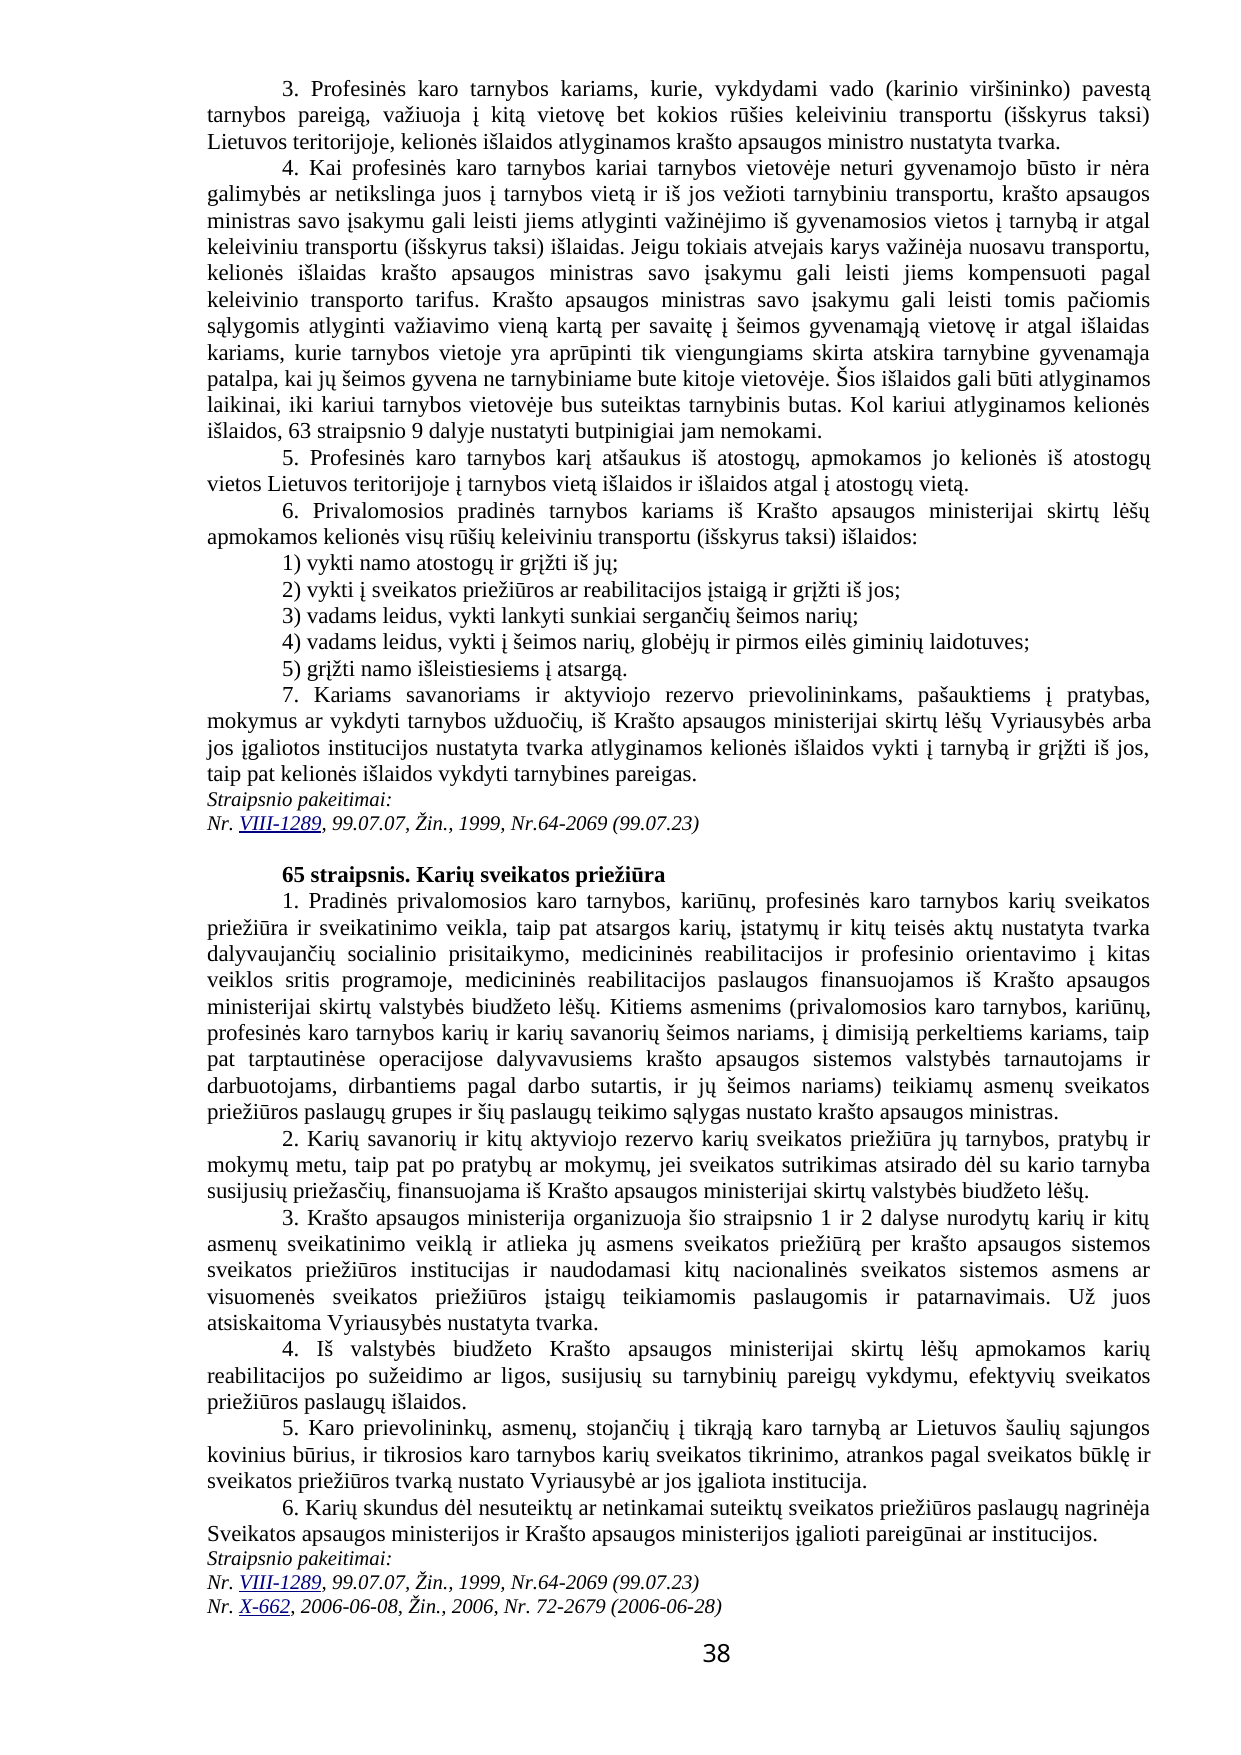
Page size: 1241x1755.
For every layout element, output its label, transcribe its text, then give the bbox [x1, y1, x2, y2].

text 4. Iš valstybės biudžeto Krašto apsaugos ministerijai skirtų lėšų apmokamos karių reabilitacijos po sužeidimo ar ligos, susijusių su tarnybinių pareigų vykdymu, efektyvių sveikatos priežiūros paslaugų išlaidos. [207, 1335, 1152, 1414]
text Nr. VIII-1289, 99.07.07, Žin., 1999, Nr.64-2069 (99.07.23) [207, 811, 1152, 835]
text 6. Karių skundus dėl nesuteiktų ar netinkamai suteiktų sveikatos priežiūros paslaugų nagrinėja Sveikatos apsaugos ministerijos ir Krašto apsaugos ministerijos įgalioti pareigūnai ar institucijos. [207, 1493, 1152, 1546]
text Straipsnio pakeitimai: [207, 787, 1152, 811]
text 1. Pradinės privalomosios karo tarnybos, kariūnų, profesinės karo tarnybos karių sveikatos priežiūra ir sveikatinimo veikla, taip pat atsargos karių, įstatymų ir kitų teisės aktų nustatyta tvarka dalyvaujančių socialinio prisitaikymo, medicininės reabilitacijos ir profesinio orientavimo į kitas veiklos sritis programoje, medicininės reabilitacijos paslaugos finansuojamos iš Krašto apsaugos ministerijai skirtų valstybės biudžeto lėšų. Kitiems asmenims (privalomosios karo tarnybos, kariūnų, profesinės karo tarnybos karių ir karių savanorių šeimos nariams, į dimisiją perkeltiems kariams, taip pat tarptautinėse operacijose dalyvavusiems krašto apsaugos sistemos valstybės tarnautojams ir darbuotojams, dirbantiems pagal darbo sutartis, ir jų šeimos nariams) teikiamų asmenų sveikatos priežiūros paslaugų grupes ir šių paslaugų teikimo sąlygas nustato krašto apsaugos ministras. [207, 887, 1152, 1124]
text Straipsnio pakeitimai: [207, 1546, 1152, 1570]
text 4) vadams leidus, vykti į šeimos narių, globėjų ir pirmos eilės giminių laidotuves; [207, 628, 1152, 655]
text Nr. X-662, 2006-06-08, Žin., 2006, Nr. 72-2679 (2006-06-28) [207, 1594, 1152, 1618]
text 1) vykti namo atostogų ir grįžti iš jų; [207, 549, 1152, 576]
text 3. Profesinės karo tarnybos kariams, kurie, vykdydami vado (karinio viršininko) pavestą tarnybos pareigą, važiuoja į kitą vietovę bet kokios rūšies keleiviniu transportu (išskyrus taksi) Lietuvos teritorijoje, kelionės išlaidos atlyginamos krašto apsaugos ministro nustatyta tvarka. [207, 75, 1152, 154]
text 3) vadams leidus, vykti lankyti sunkiai sergančių šeimos narių; [207, 602, 1152, 628]
text 65 straipsnis. Karių sveikatos priežiūra [207, 861, 1152, 887]
text 2) vykti į sveikatos priežiūros ar reabilitacijos įstaigą ir grįžti iš jos; [207, 576, 1152, 602]
text 3. Krašto apsaugos ministerija organizuoja šio straipsnio 1 ir 2 dalyse nurodytų karių ir kitų asmenų sveikatinimo veiklą ir atlieka jų asmens sveikatos priežiūrą per krašto apsaugos sistemos sveikatos priežiūros institucijas ir naudodamasi kitų nacionalinės sveikatos sistemos asmens ar visuomenės sveikatos priežiūros įstaigų teikiamomis paslaugomis ir patarnavimais. Už juos atsiskaitoma Vyriausybės nustatyta tvarka. [207, 1204, 1152, 1335]
text 5) grįžti namo išleistiesiems į atsargą. [207, 655, 1152, 681]
text Nr. VIII-1289, 99.07.07, Žin., 1999, Nr.64-2069 (99.07.23) [207, 1570, 1152, 1594]
text 5. Karo prievolininkų, asmenų, stojančių į tikrąją karo tarnybą ar Lietuvos šaulių sąjungos kovinius būrius, ir tikrosios karo tarnybos karių sveikatos tikrinimo, atrankos pagal sveikatos būklę ir sveikatos priežiūros tvarką nustato Vyriausybė ar jos įgaliota institucija. [207, 1414, 1152, 1493]
text 6. Privalomosios pradinės tarnybos kariams iš Krašto apsaugos ministerijai skirtų lėšų apmokamos kelionės visų rūšių keleiviniu transportu (išskyrus taksi) išlaidos: [207, 497, 1152, 549]
text 2. Karių savanorių ir kitų aktyviojo rezervo karių sveikatos priežiūra jų tarnybos, pratybų ir mokymų metu, taip pat po pratybų ar mokymų, jei sveikatos sutrikimas atsirado dėl su kario tarnyba susijusių priežasčių, finansuojama iš Krašto apsaugos ministerijai skirtų valstybės biudžeto lėšų. [207, 1124, 1152, 1204]
text 7. Kariams savanoriams ir aktyviojo rezervo prievolininkams, pašauktiems į pratybas, mokymus ar vykdyti tarnybos užduočių, iš Krašto apsaugos ministerijai skirtų lėšų Vyriausybės arba jos įgaliotos institucijos nustatyta tvarka atlyginamos kelionės išlaidos vykti į tarnybą ir grįžti iš jos, taip pat kelionės išlaidos vykdyti tarnybines pareigas. [207, 681, 1152, 787]
text 5. Profesinės karo tarnybos karį atšaukus iš atostogų, apmokamos jo kelionės iš atostogų vietos Lietuvos teritorijoje į tarnybos vietą išlaidos ir išlaidos atgal į atostogų vietą. [207, 444, 1152, 497]
text 4. Kai profesinės karo tarnybos kariai tarnybos vietovėje neturi gyvenamojo būsto ir nėra galimybės ar netikslinga juos į tarnybos vietą ir iš jos vežioti tarnybiniu transportu, krašto apsaugos ministras savo įsakymu gali leisti jiems atlyginti važinėjimo iš gyvenamosios vietos į tarnybą ir atgal keleiviniu transportu (išskyrus taksi) išlaidas. Jeigu tokiais atvejais karys važinėja nuosavu transportu, kelionės išlaidas krašto apsaugos ministras savo įsakymu gali leisti jiems kompensuoti pagal keleivinio transporto tarifus. Krašto apsaugos ministras savo įsakymu gali leisti tomis pačiomis sąlygomis atlyginti važiavimo vieną kartą per savaitę į šeimos gyvenamąją vietovę ir atgal išlaidas kariams, kurie tarnybos vietoje yra aprūpinti tik viengungiams skirta atskira tarnybine gyvenamąja patalpa, kai jų šeimos gyvena ne tarnybiniame bute kitoje vietovėje. Šios išlaidos gali būti atlyginamos laikinai, iki kariui tarnybos vietovėje bus suteiktas tarnybinis butas. Kol kariui atlyginamos kelionės išlaidos, 63 straipsnio 9 dalyje nustatyti butpinigiai jam nemokami. [207, 154, 1152, 444]
